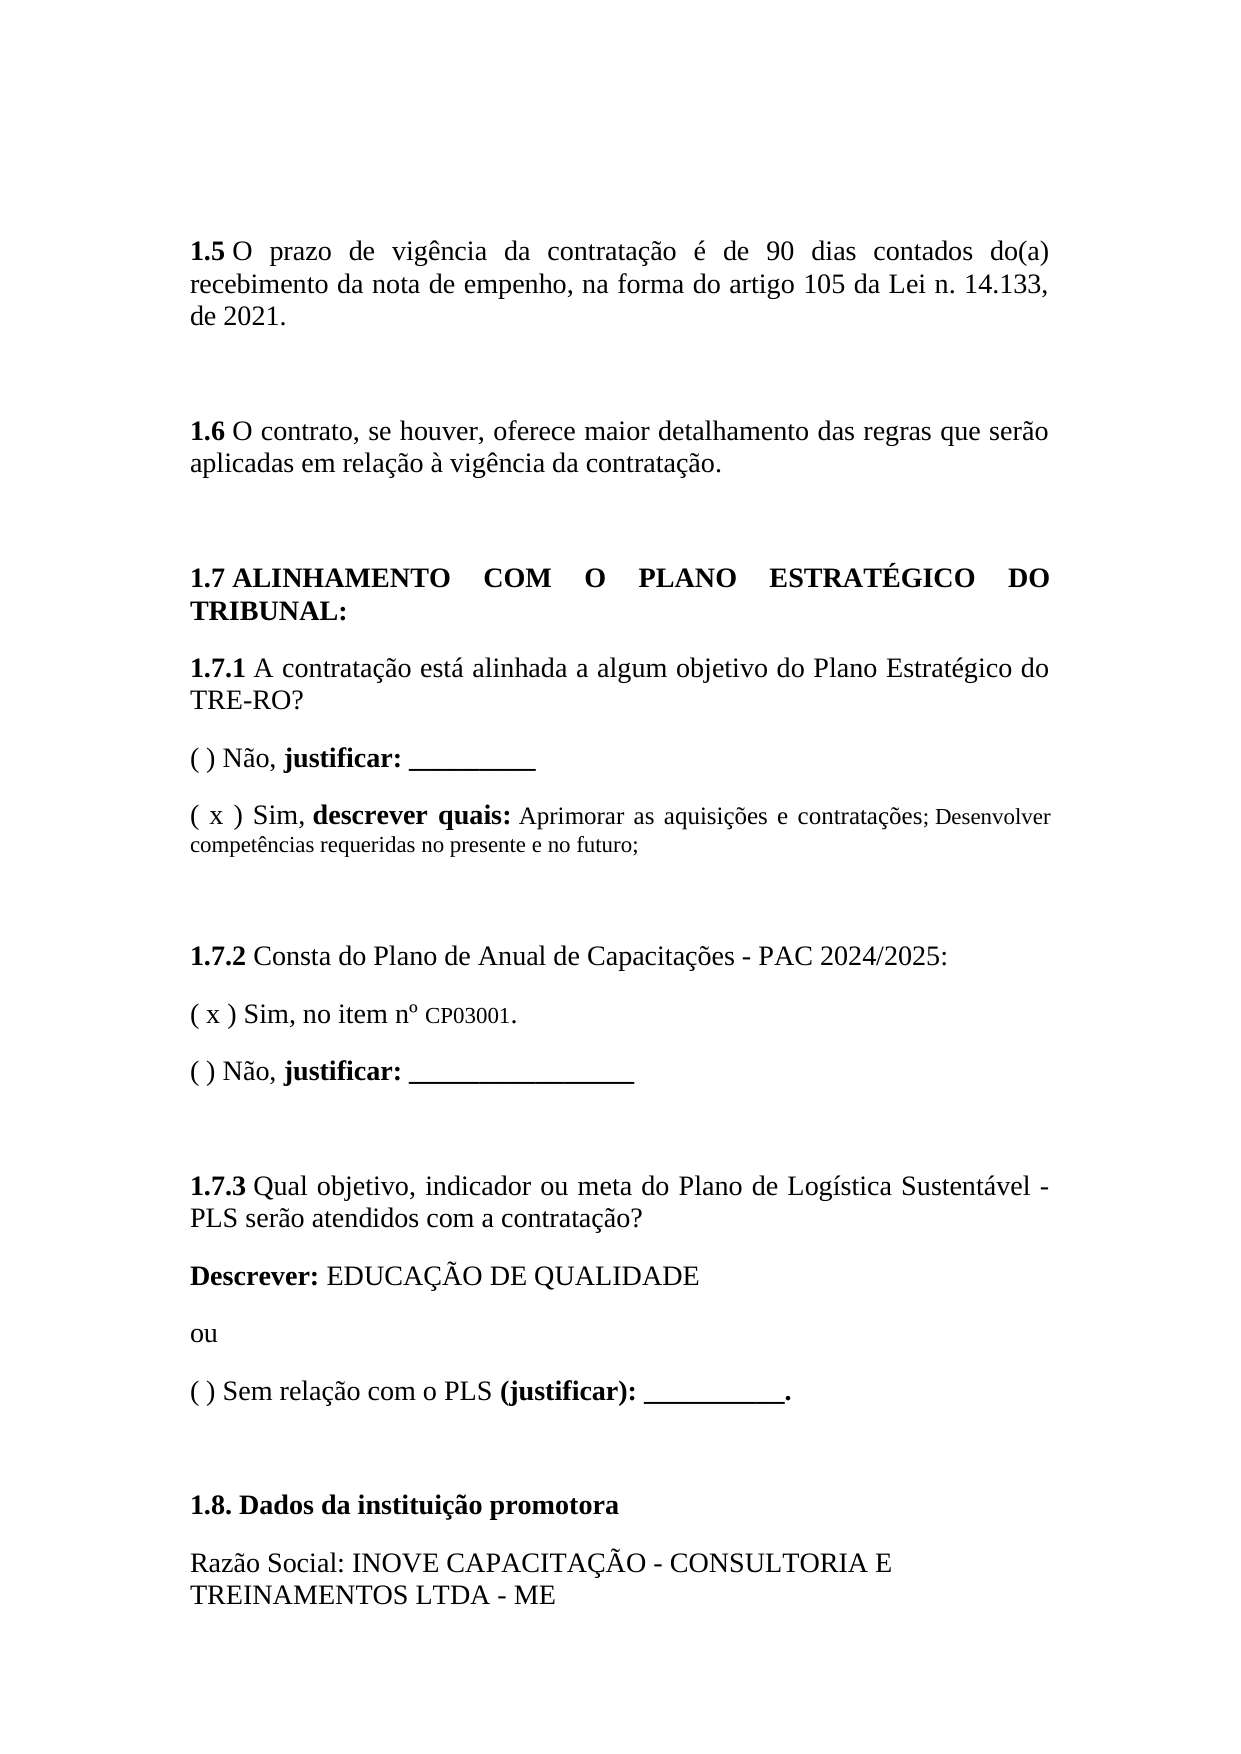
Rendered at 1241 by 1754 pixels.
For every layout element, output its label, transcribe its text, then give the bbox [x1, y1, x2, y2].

text 1.6 O contrato, se houver, oferece maior detalhamento das regras que serão aplicadas em relação à vigência da contratação. [190, 414, 1051, 479]
text Descrever: EDUCAÇÃO DE QUALIDADE [190, 1259, 1051, 1291]
text 1.5 O prazo de vigência da contratação é de 90 dias contados do(a) recebimento da nota de empenho, na forma do artigo 105 da Lei n. 14.133, de 2021. [190, 234, 1051, 332]
text Razão Social: INOVE CAPACITAÇÃO - CONSULTORIA E TREINAMENTOS LTDA - ME [190, 1546, 1051, 1611]
text 1.7.3 Qual objetivo, indicador ou meta do Plano de Logística Sustentável - PLS serão atendidos com a contratação? [190, 1169, 1051, 1234]
text ( ) Não, justificar: _________ [190, 741, 1051, 773]
text 1.8. Dados da instituição promotora [190, 1488, 1051, 1521]
text ( x ) Sim, no item nº CP03001. [190, 997, 1051, 1029]
text 1.7.1 A contratação está alinhada a algum objetivo do Plano Estratégico do TRE-RO? [190, 651, 1051, 716]
text ( ) Sem relação com o PLS (justificar): __________. [190, 1373, 1051, 1406]
text ou [190, 1316, 1051, 1348]
text 1.7 ALINHAMENTO COM O PLANO ESTRATÉGICO DO TRIBUNAL: [190, 561, 1051, 626]
text ( ) Não, justificar: ________________ [190, 1054, 1051, 1087]
text ( x ) Sim, descrever quais: Aprimorar as aquisições e contratações; Desenvolver competências requeridas no presente e no futuro; [190, 798, 1051, 857]
text 1.7.2 Consta do Plano de Anual de Capacitações - PAC 2024/2025: [190, 939, 1051, 972]
